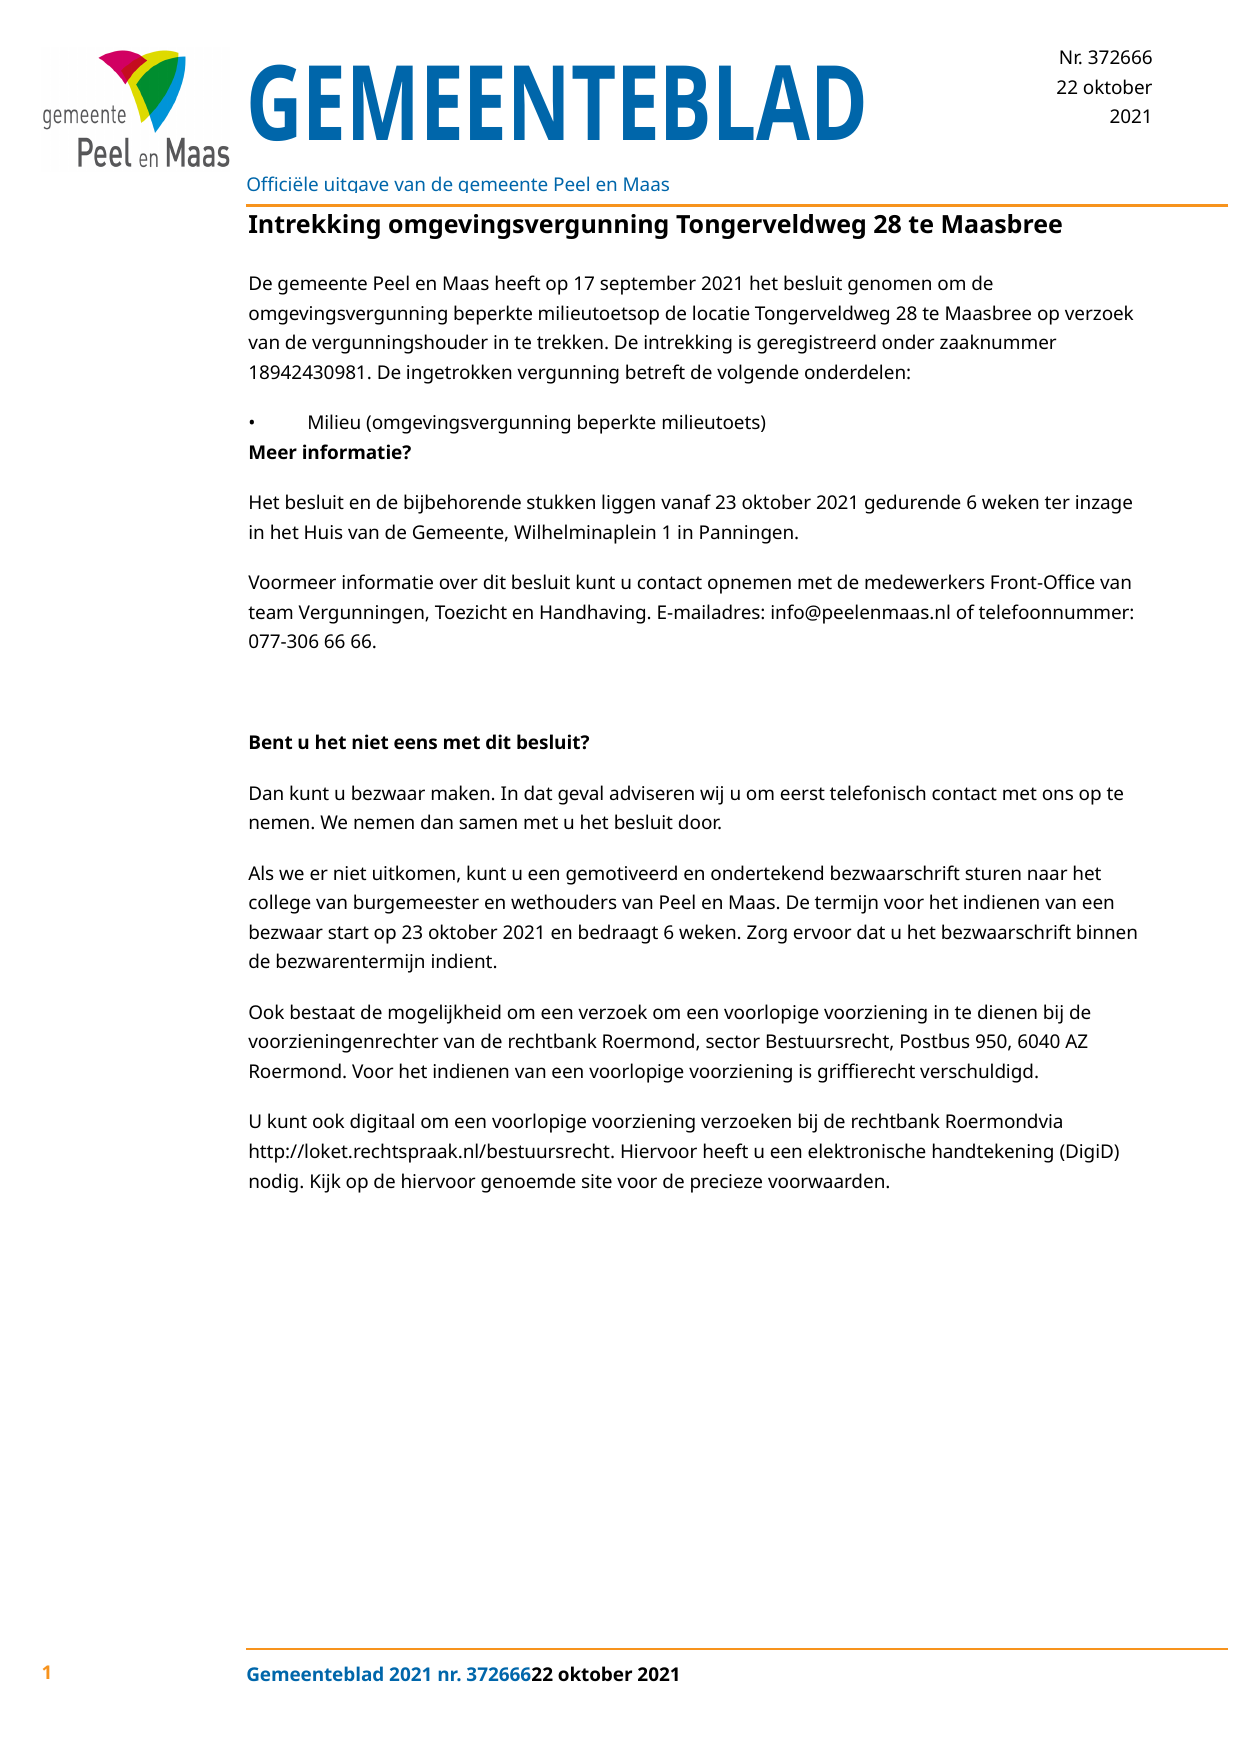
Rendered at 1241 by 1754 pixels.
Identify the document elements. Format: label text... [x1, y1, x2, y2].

text Bent u het niet eens met dit besluit? [248, 729, 1152, 755]
text Meer informatie? [248, 439, 1152, 465]
picture [41, 47, 231, 172]
text Het besluit en de bijbehorende stukken liggen vanaf 23 oktober 2021 gedurende 6 weken ter inzage in het Huis van de Gemeente, Wilhelminaplein 1 in Panningen. [248, 489, 1152, 545]
text Als we er niet uitkomen, kunt u een gemotiveerd en ondertekend bezwaarschrift sturen naar het college van burgemeester en wethouders van Peel en Maas. De termijn voor het indienen van een bezwaar start op 23 oktober 2021 en bedraagt 6 weken. Zorg ervoor dat u het bezwaarschrift binnen de bezwarentermijn indient. [248, 860, 1152, 974]
text Dan kunt u bezwaar maken. In dat geval adviseren wij u om eerst telefonisch contact met ons op te nemen. We nemen dan samen met u het besluit door. [248, 780, 1152, 835]
list Milieu (omgevingsvergunning beperkte milieutoets) [248, 409, 1152, 435]
text Voormeer informatie over dit besluit kunt u contact opnemen met de medewerkers Front-Office van team Vergunningen, Toezicht en Handhaving. E-mailadres: info@peelenmaas.nl of telefoonnummer: 077-306 66 66. [248, 569, 1152, 654]
text Intrekking omgevingsvergunning Tongerveldweg 28 te Maasbree [248, 207, 1152, 241]
text U kunt ook digitaal om een voorlopige voorziening verzoeken bij de rechtbank Roermondvia http://loket.rechtspraak.nl/bestuursrecht. Hiervoor heeft u een elektronische handtekening (DigiD) nodig. Kijk op de hiervoor genoemde site voor de precieze voorwaarden. [248, 1109, 1152, 1193]
text De gemeente Peel en Maas heeft op 17 september 2021 het besluit genomen om de omgevingsvergunning beperkte milieutoetsop de locatie Tongerveldweg 28 te Maasbree op verzoek van de vergunningshouder in te trekken. De intrekking is geregistreerd onder zaaknummer 18942430981. De ingetrokken vergunning betreft de volgende onderdelen: [248, 270, 1152, 385]
text Ook bestaat de mogelijkheid om een verzoek om een voorlopige voorziening in te dienen bij de voorzieningenrechter van de rechtbank Roermond, sector Bestuursrecht, Postbus 950, 6040 AZ Roermond. Voor het indienen van een voorlopige voorziening is griffierecht verschuldigd. [248, 999, 1152, 1084]
